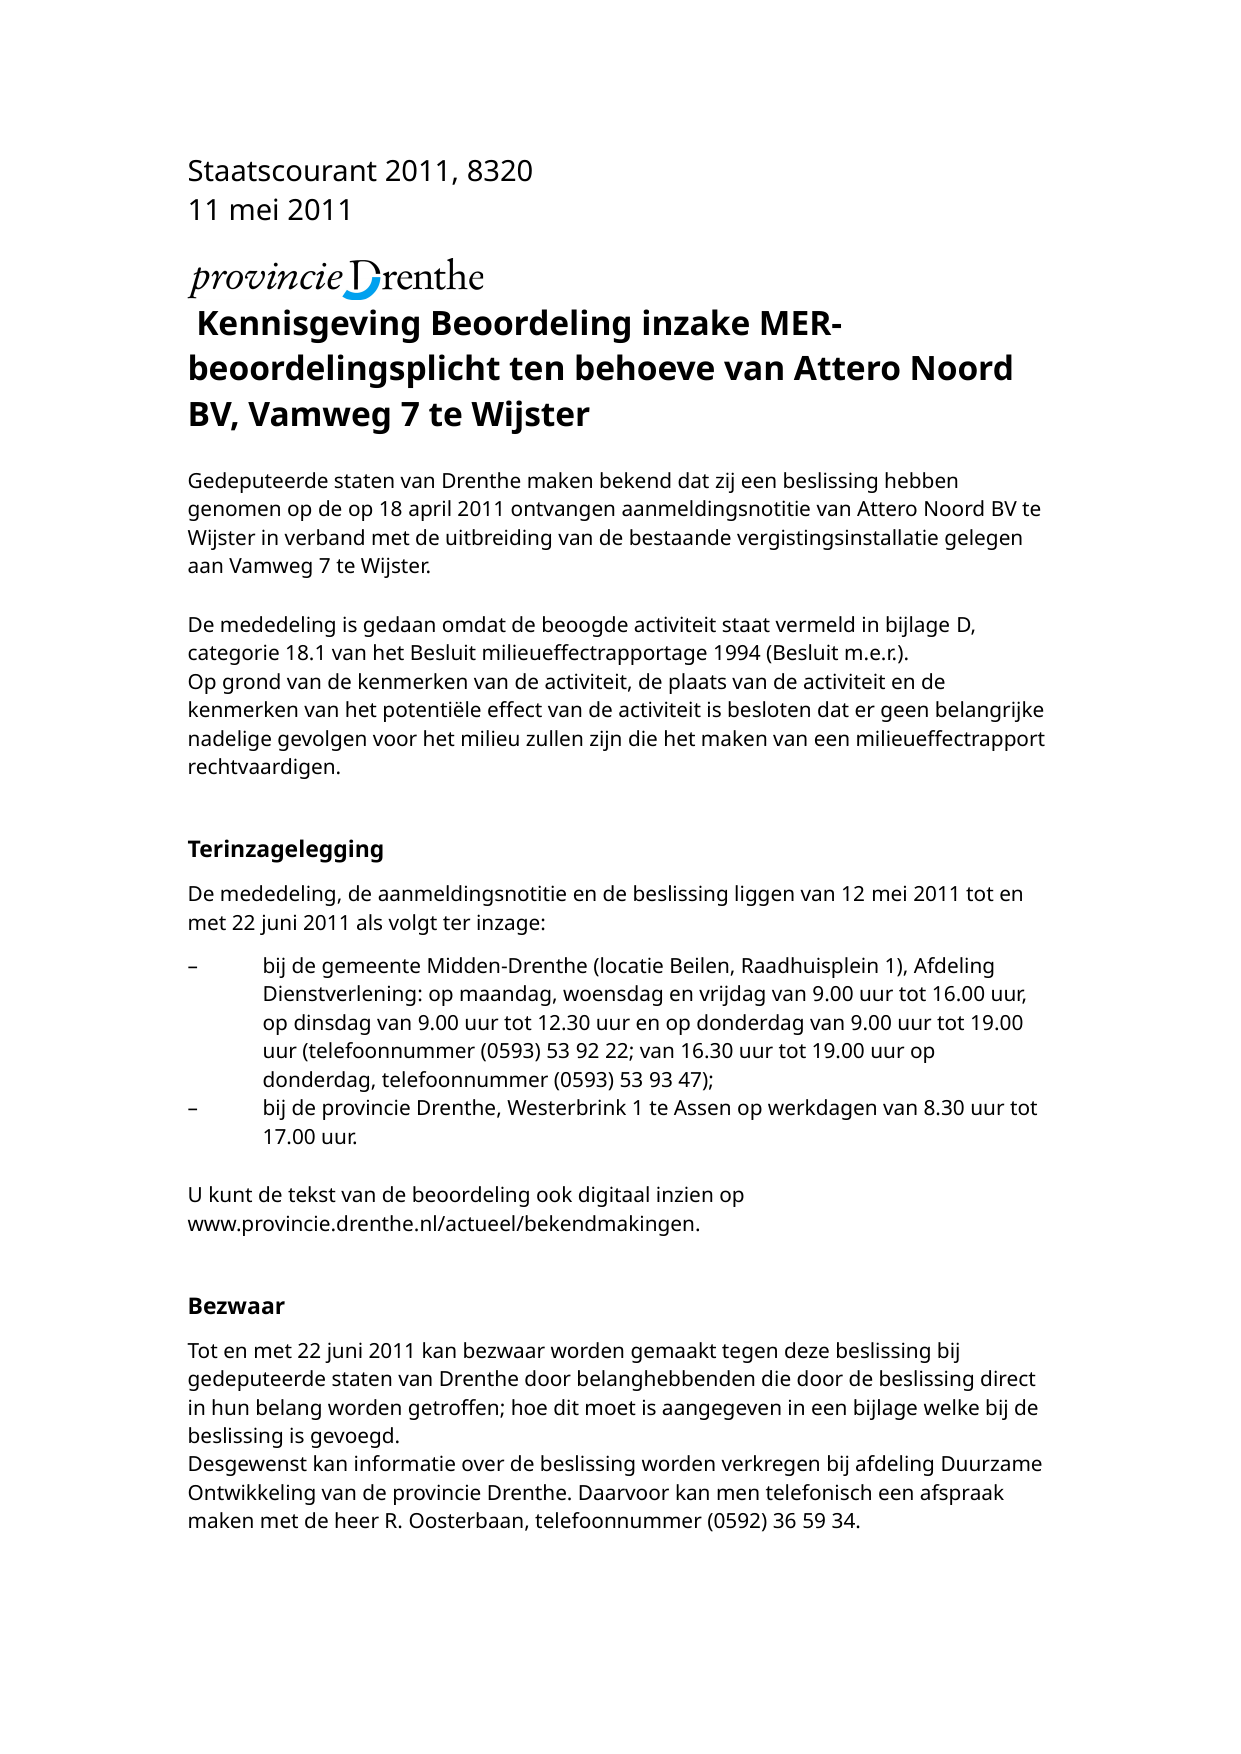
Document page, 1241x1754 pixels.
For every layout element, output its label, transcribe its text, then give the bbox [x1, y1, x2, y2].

picture [187, 258, 484, 300]
text Op grond van de kenmerken van de activiteit, de plaats van de activiteit en de kenmerken van het potentiële effect van de activiteit is besloten dat er geen belangrijke nadelige gevolgen voor het milieu zullen zijn die het maken van een milieueffectrapport rechtvaardigen. [187, 667, 1053, 781]
text De mededeling, de aanmeldingsnotitie en de beslissing liggen van 12 mei 2011 tot en met 22 juni 2011 als volgt ter inzage: [187, 879, 1053, 936]
subtitle Bezwaar [187, 1289, 1053, 1321]
text 11 mei 2011 [187, 190, 1053, 229]
list bij de gemeente Midden-Drenthe (locatie Beilen, Raadhuisplein 1), Afdeling Dienstverlening: op maandag, woensdag en vrijdag van 9.00 uur tot 16.00 uur, op dinsdag van 9.00 uur tot 12.30 uur en op donderdag van 9.00 uur tot 19.00 uur (telefoonnummer (0593) 53 92 22; van 16.30 uur tot 19.00 uur op donderdag, telefoonnummer (0593) 53 93 47); [187, 951, 1053, 1093]
text Gedeputeerde staten van Drenthe maken bekend dat zij een beslissing hebben genomen op de op 18 april 2011 ontvangen aanmeldingsnotitie van Attero Noord BV te Wijster in verband met de uitbreiding van de bestaande vergistingsinstallatie gelegen aan Vamweg 7 te Wijster. [187, 466, 1053, 580]
text Staatscourant 2011, 8320 [187, 150, 1053, 190]
list bij de provincie Drenthe, Westerbrink 1 te Assen op werkdagen van 8.30 uur tot 17.00 uur. [187, 1093, 1053, 1150]
subtitle Terinzagelegging [187, 833, 1053, 864]
text Desgewenst kan informatie over de beslissing worden verkregen bij afdeling Duurzame Ontwikkeling van de provincie Drenthe. Daarvoor kan men telefonisch een afspraak maken met de heer R. Oosterbaan, telefoonnummer (0592) 36 59 34. [187, 1449, 1053, 1535]
text Tot en met 22 juni 2011 kan bezwaar worden gemaakt tegen deze beslissing bij gedeputeerde staten van Drenthe door belanghebbenden die door de beslissing direct in hun belang worden getroffen; hoe dit moet is aangegeven in een bijlage welke bij de beslissing is gevoegd. [187, 1336, 1053, 1449]
text U kunt de tekst van de beoordeling ook digitaal inzien op www.provincie.drenthe.nl/actueel/bekendmakingen. [187, 1180, 1053, 1237]
subtitle Kennisgeving Beoordeling inzake MER-beoordelingsplicht ten behoeve van Attero Noord BV, Vamweg 7 te Wijster [187, 271, 1053, 436]
text De mededeling is gedaan omdat de beoogde activiteit staat vermeld in bijlage D, categorie 18.1 van het Besluit milieueffectrapportage 1994 (Besluit m.e.r.). [187, 610, 1053, 667]
